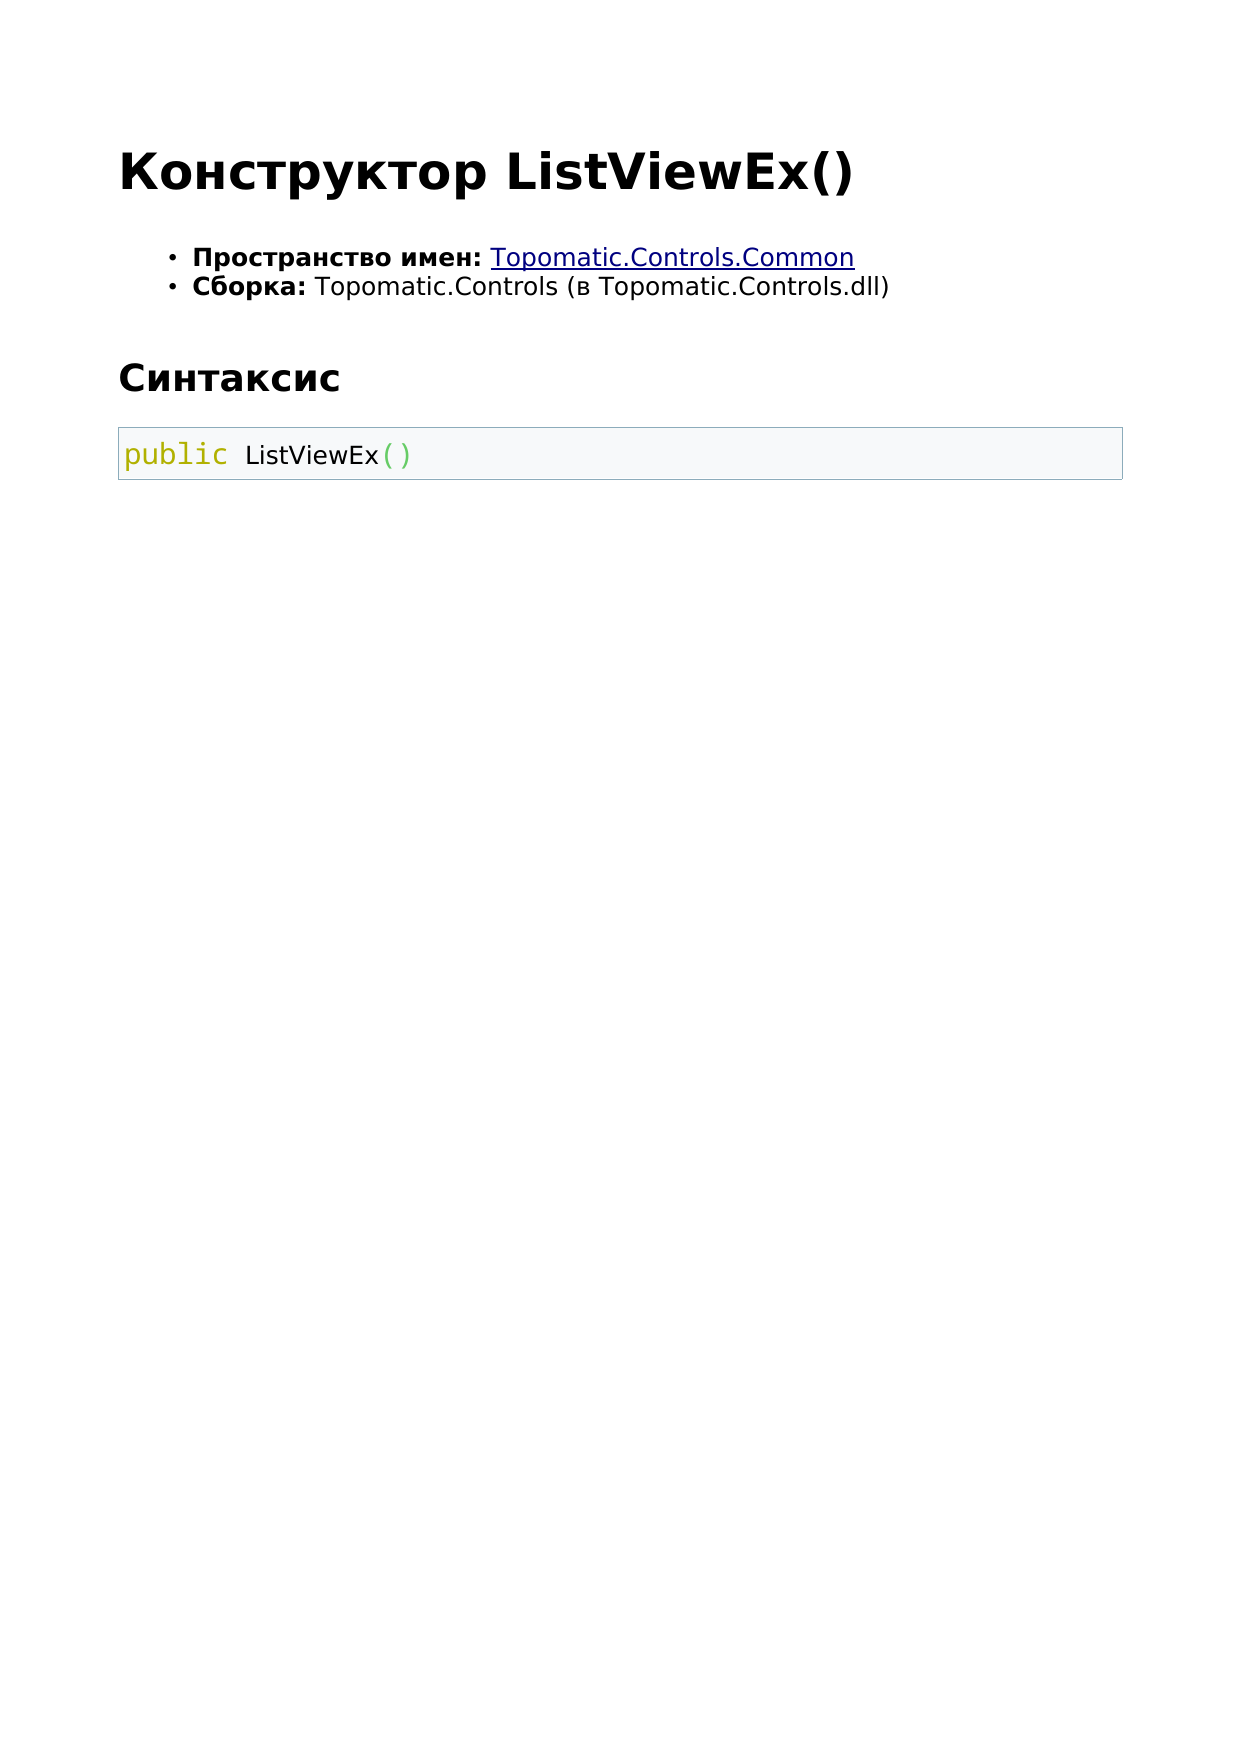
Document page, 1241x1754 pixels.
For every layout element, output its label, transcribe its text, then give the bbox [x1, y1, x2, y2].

list Пространство имен: Topomatic.Controls.Common [177, 243, 1122, 272]
table_header public ListViewEx() [119, 428, 1122, 478]
subtitle Синтаксис [118, 356, 1122, 400]
list Сборка: Topomatic.Controls (в Topomatic.Controls.dll) [177, 272, 1122, 302]
subtitle Конструктор ListViewEx() [118, 143, 1122, 201]
